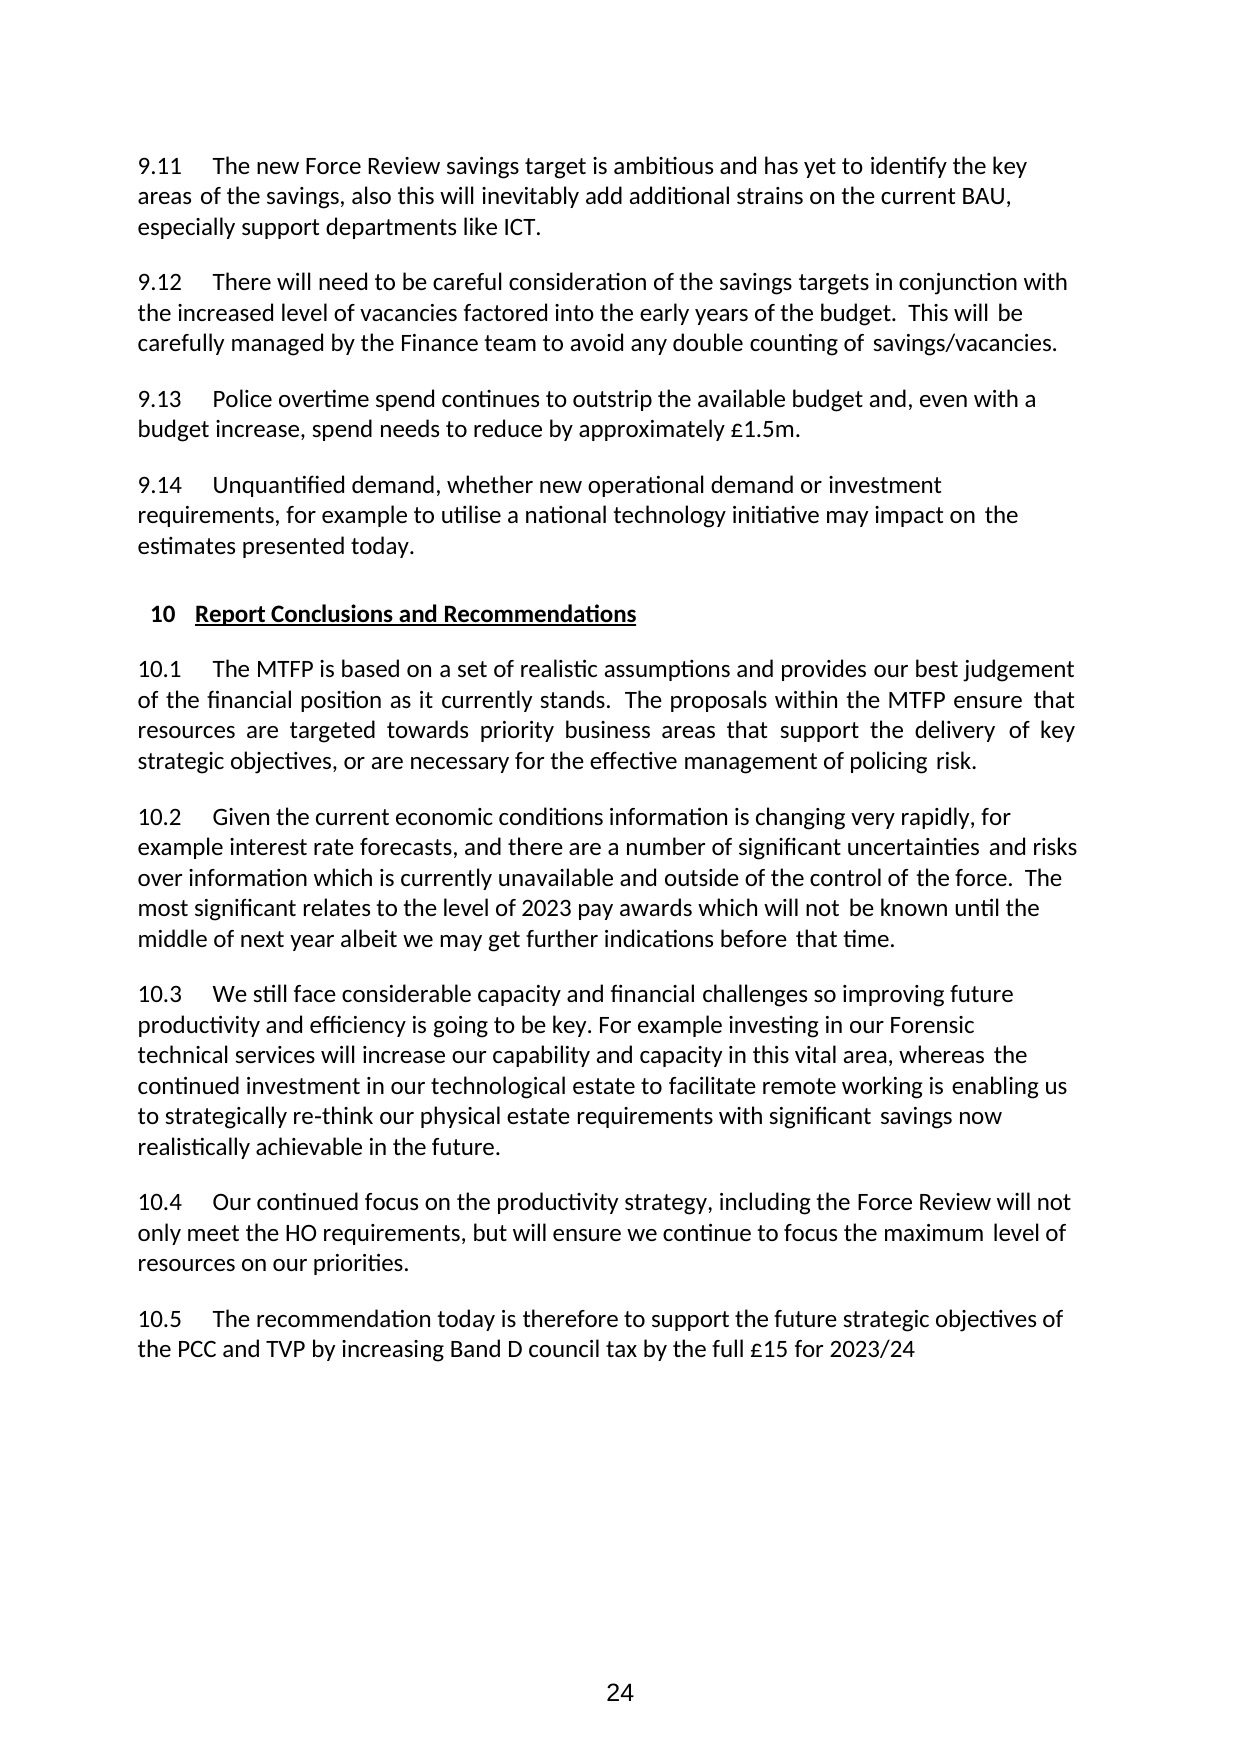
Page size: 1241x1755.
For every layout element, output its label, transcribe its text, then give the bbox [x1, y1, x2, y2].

list There will need to be careful consideration of the savings targets in conjunction with the increased level of vacancies factored into the early years of the budget. This will be carefully managed by the Finance team to avoid any double counting of savings/vacancies. [137, 266, 1068, 358]
list Our continued focus on the productivity strategy, including the Force Review will not only meet the HO requirements, but will ensure we continue to focus the maximum level of resources on our priorities. [137, 1186, 1072, 1278]
list The new Force Review savings target is ambitious and has yet to identify the key areas of the savings, also this will inevitably add additional strains on the current BAU, especially support departments like ICT. [137, 150, 1086, 241]
list We still face considerable capacity and financial challenges so improving future productivity and efficiency is going to be key. For example investing in our Forensic technical services will increase our capability and capacity in this vital area, whereas the continued investment in our technological estate to facilitate remote working is enabling us to strategically re‐think our physical estate requirements with significant savings now realistically achievable in the future. [137, 978, 1068, 1161]
list The recommendation today is therefore to support the future strategic objectives of the PCC and TVP by increasing Band D council tax by the full £15 for 2023/24 [137, 1303, 1067, 1364]
list Unquantified demand, whether new operational demand or investment requirements, for example to utilise a national technology initiative may impact on the estimates presented today. [137, 469, 1052, 561]
subtitle Report Conclusions and Recommendations [150, 598, 1097, 629]
list Police overtime spend continues to outstrip the available budget and, even with a budget increase, spend needs to reduce by approximately £1.5m. [137, 383, 1041, 444]
list Given the current economic conditions information is changing very rapidly, for example interest rate forecasts, and there are a number of significant uncertainties and risks over information which is currently unavailable and outside of the control of the force. The most significant relates to the level of 2023 pay awards which will not be known until the middle of next year albeit we may get further indications before that time. [137, 801, 1080, 953]
list The MTFP is based on a set of realistic assumptions and provides our best judgement of the financial position as it currently stands. The proposals within the MTFP ensure that resources are targeted towards priority business areas that support the delivery of key strategic objectives, or are necessary for the effective management of policing risk. [137, 653, 1075, 776]
